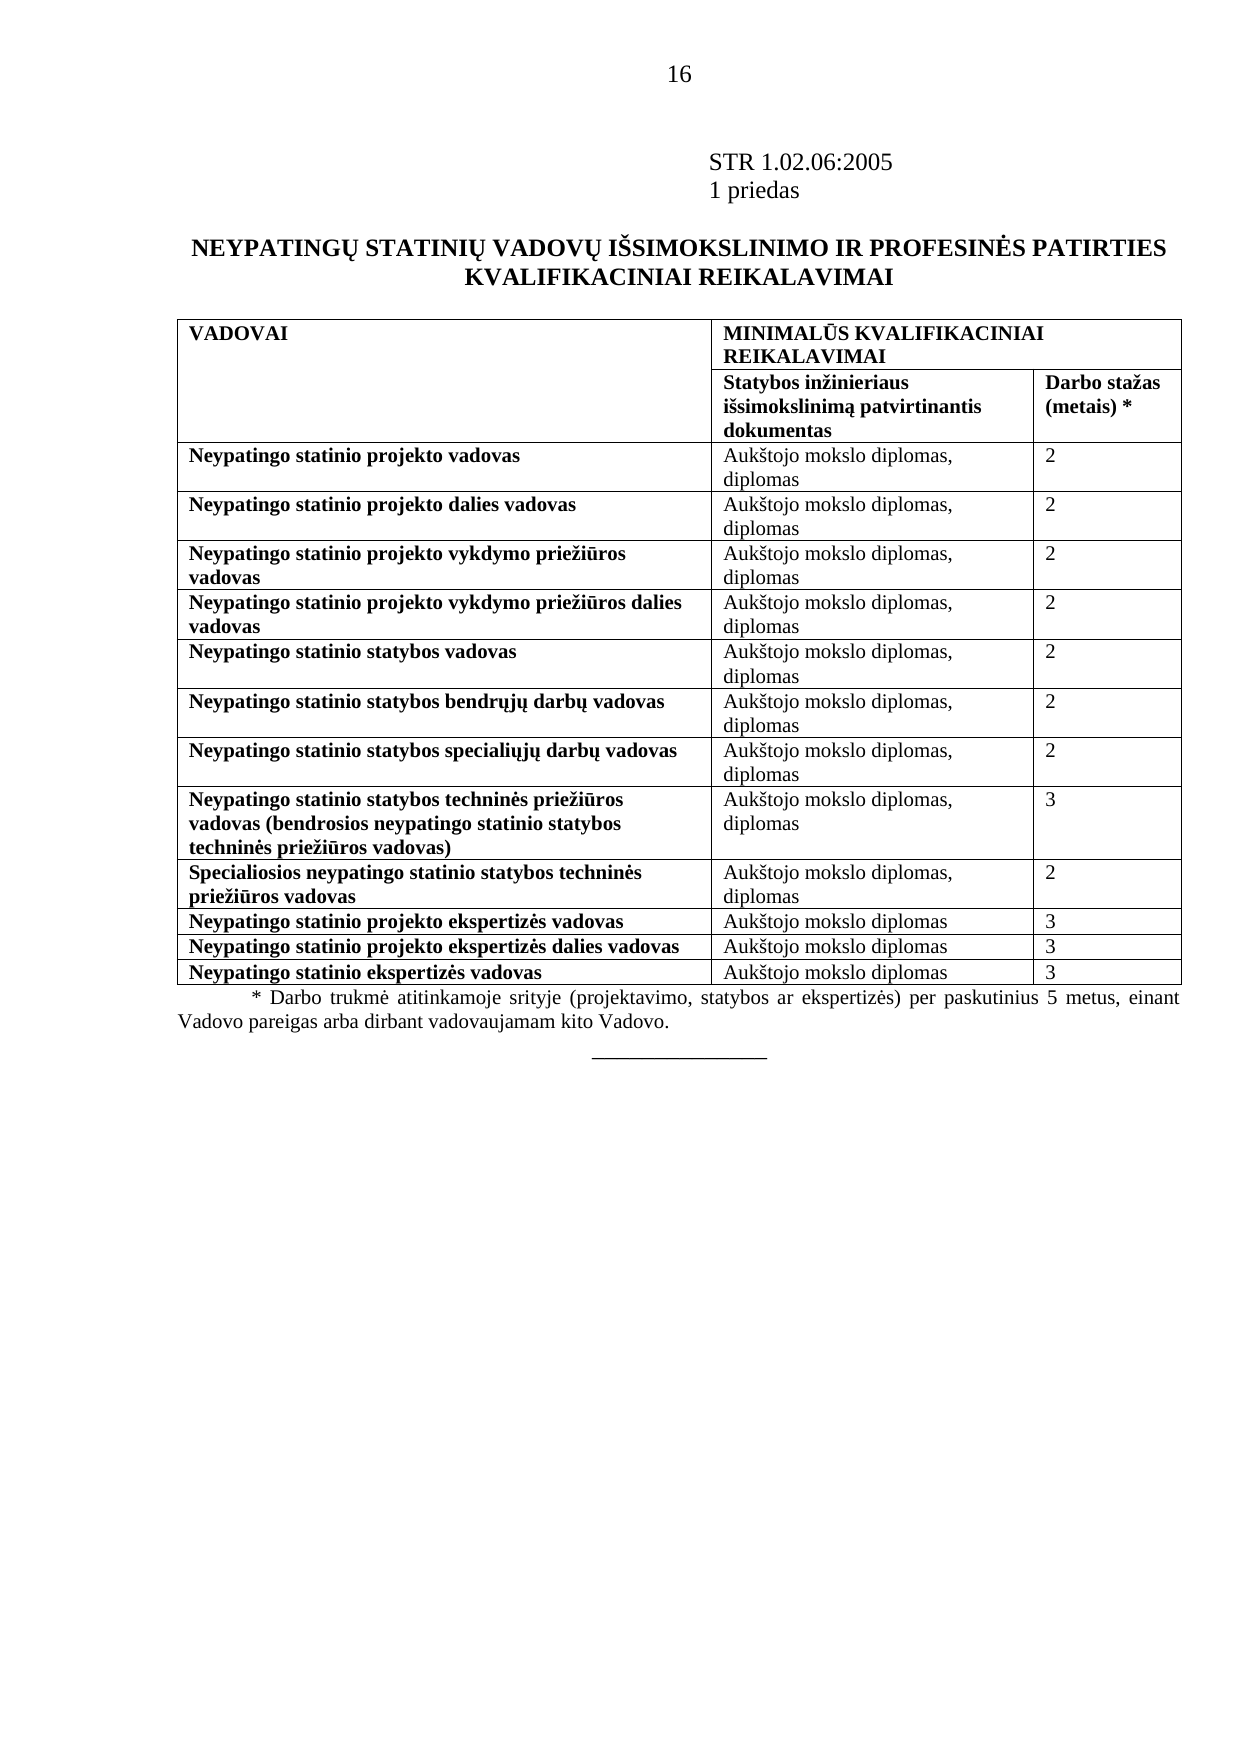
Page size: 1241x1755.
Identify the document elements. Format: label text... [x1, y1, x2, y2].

table_cell Aukštojo mokslo diplomas, diplomas [712, 541, 1033, 589]
table_cell Aukštojo mokslo diplomas, diplomas [712, 492, 1033, 540]
table_header VADOVAI [178, 320, 711, 442]
table_cell Neypatingo statinio statybos vadovas [178, 640, 711, 688]
table_cell Aukštojo mokslo diplomas [712, 909, 1033, 933]
table_cell 2 [1034, 541, 1181, 589]
table_cell Neypatingo statinio ekspertizės vadovas [178, 960, 711, 984]
table_cell Darbo stažas (metais) * [1034, 370, 1181, 442]
table_cell 3 [1034, 787, 1181, 859]
table_cell Aukštojo mokslo diplomas, diplomas [712, 860, 1033, 908]
table_cell 2 [1034, 640, 1181, 688]
table_cell Aukštojo mokslo diplomas, diplomas [712, 689, 1033, 737]
table_cell Neypatingo statinio statybos techninės priežiūros vadovas (bendrosios neypatingo statinio statybos techninės priežiūros vadovas) [178, 787, 711, 859]
table_cell Aukštojo mokslo diplomas [712, 960, 1033, 984]
table_cell Aukštojo mokslo diplomas, diplomas [712, 640, 1033, 688]
table_cell Aukštojo mokslo diplomas, diplomas [712, 787, 1033, 859]
text ______________ [177, 1033, 1181, 1062]
table_cell 3 [1034, 909, 1181, 933]
table_cell Specialiosios neypatingo statinio statybos techninės priežiūros vadovas [178, 860, 711, 908]
table_cell Neypatingo statinio projekto vykdymo priežiūros vadovas [178, 541, 711, 589]
table_cell 3 [1034, 960, 1181, 984]
table_cell Neypatingo statinio statybos specialiųjų darbų vadovas [178, 738, 711, 786]
table_cell Neypatingo statinio projekto dalies vadovas [178, 492, 711, 540]
table_cell 2 [1034, 738, 1181, 786]
table_header MINIMALŪS KVALIFIKACINIAI REIKALAVIMAI [712, 320, 1181, 368]
table_cell 3 [1034, 935, 1181, 958]
table_cell Neypatingo statinio projekto ekspertizės dalies vadovas [178, 935, 711, 958]
table_cell Statybos inžinieriaus išsimokslinimą patvirtinantis dokumentas [712, 370, 1033, 442]
table_cell 2 [1034, 689, 1181, 737]
table_cell Aukštojo mokslo diplomas [712, 935, 1033, 958]
table_cell Neypatingo statinio projekto ekspertizės vadovas [178, 909, 711, 933]
table_cell 2 [1034, 590, 1181, 638]
text 1 priedas [177, 176, 1181, 204]
table_cell Aukštojo mokslo diplomas, diplomas [712, 738, 1033, 786]
text * Darbo trukmė atitinkamoje srityje (projektavimo, statybos ar ekspertizės) per paskutinius 5 metus, einant Vadovo pareigas arba dirbant vadovaujamam kito Vadovo. [177, 985, 1181, 1033]
table_cell Neypatingo statinio statybos bendrųjų darbų vadovas [178, 689, 711, 737]
table_cell Aukštojo mokslo diplomas, diplomas [712, 443, 1033, 491]
table_cell Aukštojo mokslo diplomas, diplomas [712, 590, 1033, 638]
text STR 1.02.06:2005 [177, 147, 1181, 176]
table_cell 2 [1034, 860, 1181, 908]
table_cell Neypatingo statinio projekto vykdymo priežiūros dalies vadovas [178, 590, 711, 638]
table_cell Neypatingo statinio projekto vadovas [178, 443, 711, 491]
table_cell 2 [1034, 443, 1181, 491]
table_cell 2 [1034, 492, 1181, 540]
text NEYPATINGŲ STATINIŲ VADOVŲ IŠSIMOKSLINIMO IR PROFESINĖS PATIRTIES KVALIFIKACINIAI REIKALAVIMAI [177, 233, 1181, 291]
